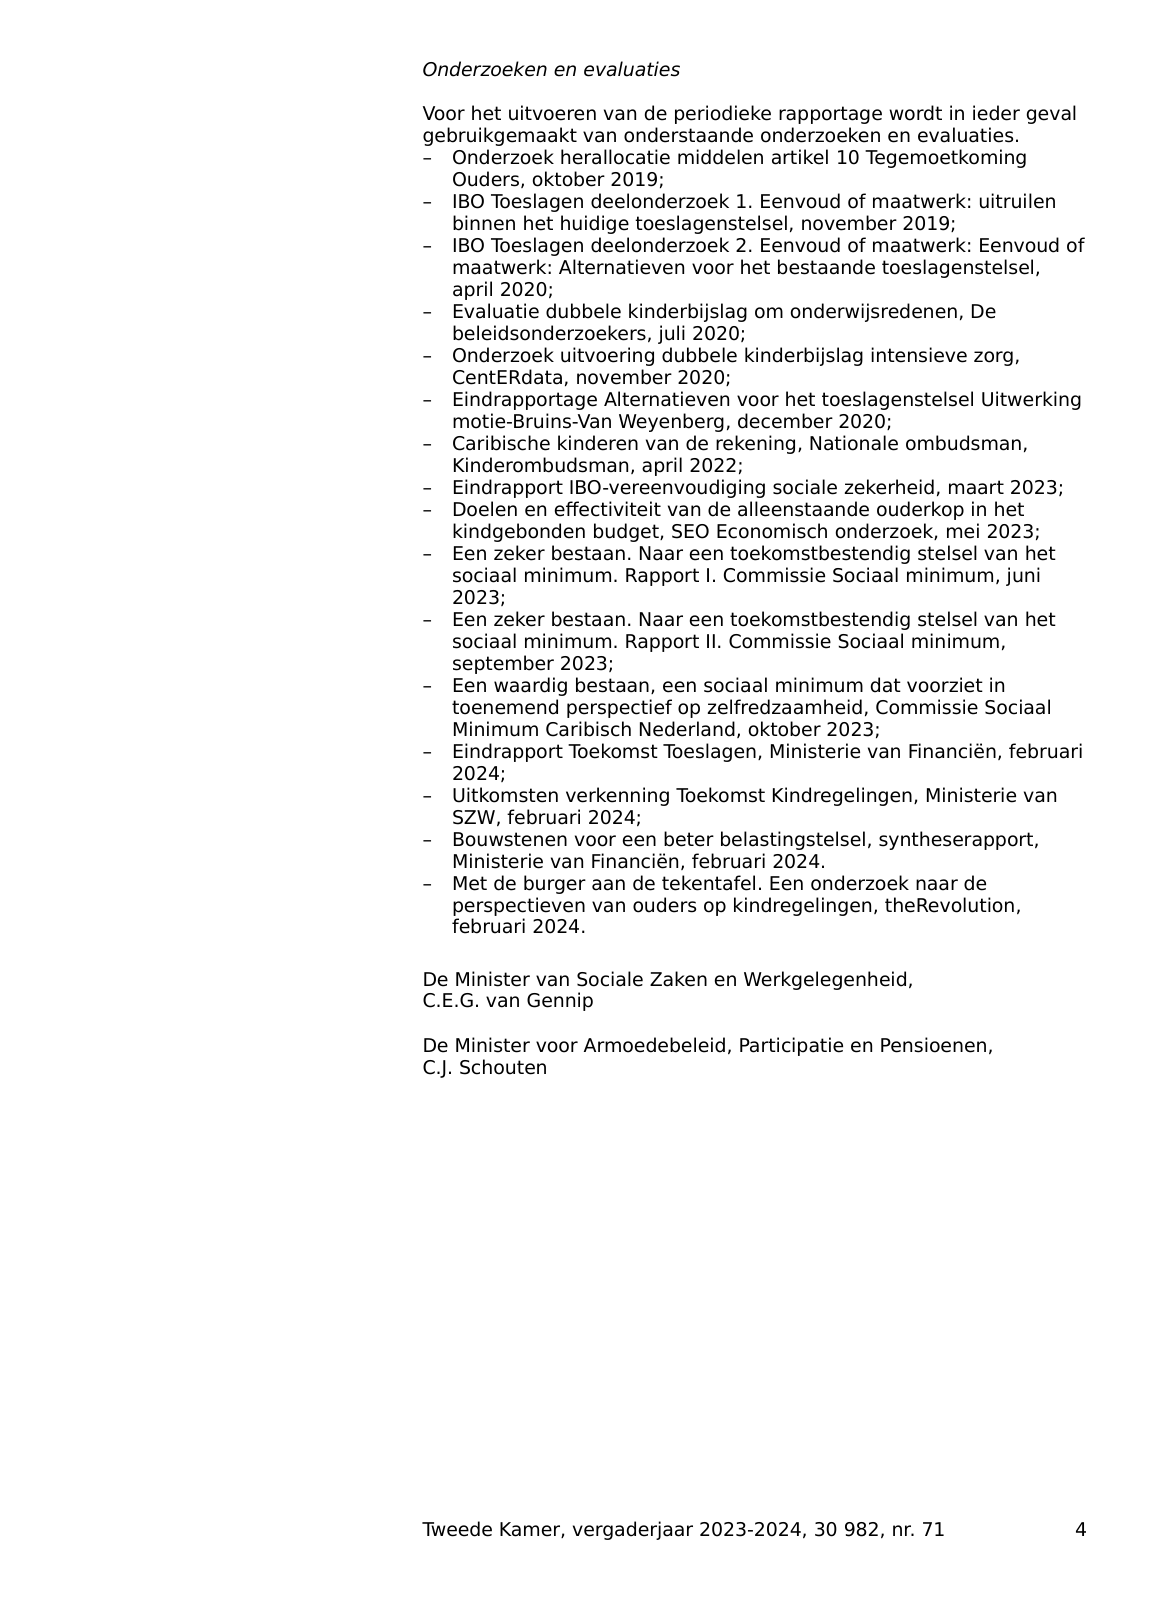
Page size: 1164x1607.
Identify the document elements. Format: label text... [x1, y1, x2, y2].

text – Een waardig bestaan, een sociaal minimum dat voorziet in toenemend perspectief op zelfredzaamheid, Commissie Sociaal Minimum Caribisch Nederland, oktober 2023; [422, 675, 1087, 741]
text De Minister voor Armoedebeleid, Participatie en Pensioenen, C.J. Schouten [422, 1034, 1087, 1078]
text – Caribische kinderen van de rekening, Nationale ombudsman, Kinderombudsman, april 2022; [422, 433, 1087, 477]
text – IBO Toeslagen deelonderzoek 2. Eenvoud of maatwerk: Eenvoud of maatwerk: Alternatieven voor het bestaande toeslagenstelsel, april 2020; [422, 235, 1087, 301]
text – Bouwstenen voor een beter belastingstelsel, syntheserapport, Ministerie van Financiën, februari 2024. [422, 828, 1087, 872]
text – Onderzoek uitvoering dubbele kinderbijslag intensieve zorg, CentERdata, november 2020; [422, 345, 1087, 389]
text – IBO Toeslagen deelonderzoek 1. Eenvoud of maatwerk: uitruilen binnen het huidige toeslagenstelsel, november 2019; [422, 191, 1087, 235]
text – Eindrapport Toekomst Toeslagen, Ministerie van Financiën, februari 2024; [422, 741, 1087, 784]
text – Uitkomsten verkenning Toekomst Kindregelingen, Ministerie van SZW, februari 2024; [422, 784, 1087, 828]
text Voor het uitvoeren van de periodieke rapportage wordt in ieder geval gebruikgemaakt van onderstaande onderzoeken en evaluaties. [422, 103, 1087, 147]
text – Evaluatie dubbele kinderbijslag om onderwijsredenen, De beleidsonderzoekers, juli 2020; [422, 301, 1087, 345]
text – Een zeker bestaan. Naar een toekomstbestendig stelsel van het sociaal minimum. Rapport I. Commissie Sociaal minimum, juni 2023; [422, 543, 1087, 609]
subtitle Onderzoeken en evaluaties [422, 59, 1087, 81]
text – Eindrapport IBO-vereenvoudiging sociale zekerheid, maart 2023; [422, 477, 1087, 499]
text De Minister van Sociale Zaken en Werkgelegenheid, C.E.G. van Gennip [422, 968, 1087, 1012]
text – Een zeker bestaan. Naar een toekomstbestendig stelsel van het sociaal minimum. Rapport II. Commissie Sociaal minimum, september 2023; [422, 609, 1087, 675]
text – Met de burger aan de tekentafel. Een onderzoek naar de perspectieven van ouders op kindregelingen, theRevolution, februari 2024. [422, 872, 1087, 938]
text – Onderzoek herallocatie middelen artikel 10 Tegemoetkoming Ouders, oktober 2019; [422, 147, 1087, 191]
text – Eindrapportage Alternatieven voor het toeslagenstelsel Uitwerking motie-Bruins-Van Weyenberg, december 2020; [422, 389, 1087, 433]
text – Doelen en effectiviteit van de alleenstaande ouderkop in het kindgebonden budget, SEO Economisch onderzoek, mei 2023; [422, 499, 1087, 543]
